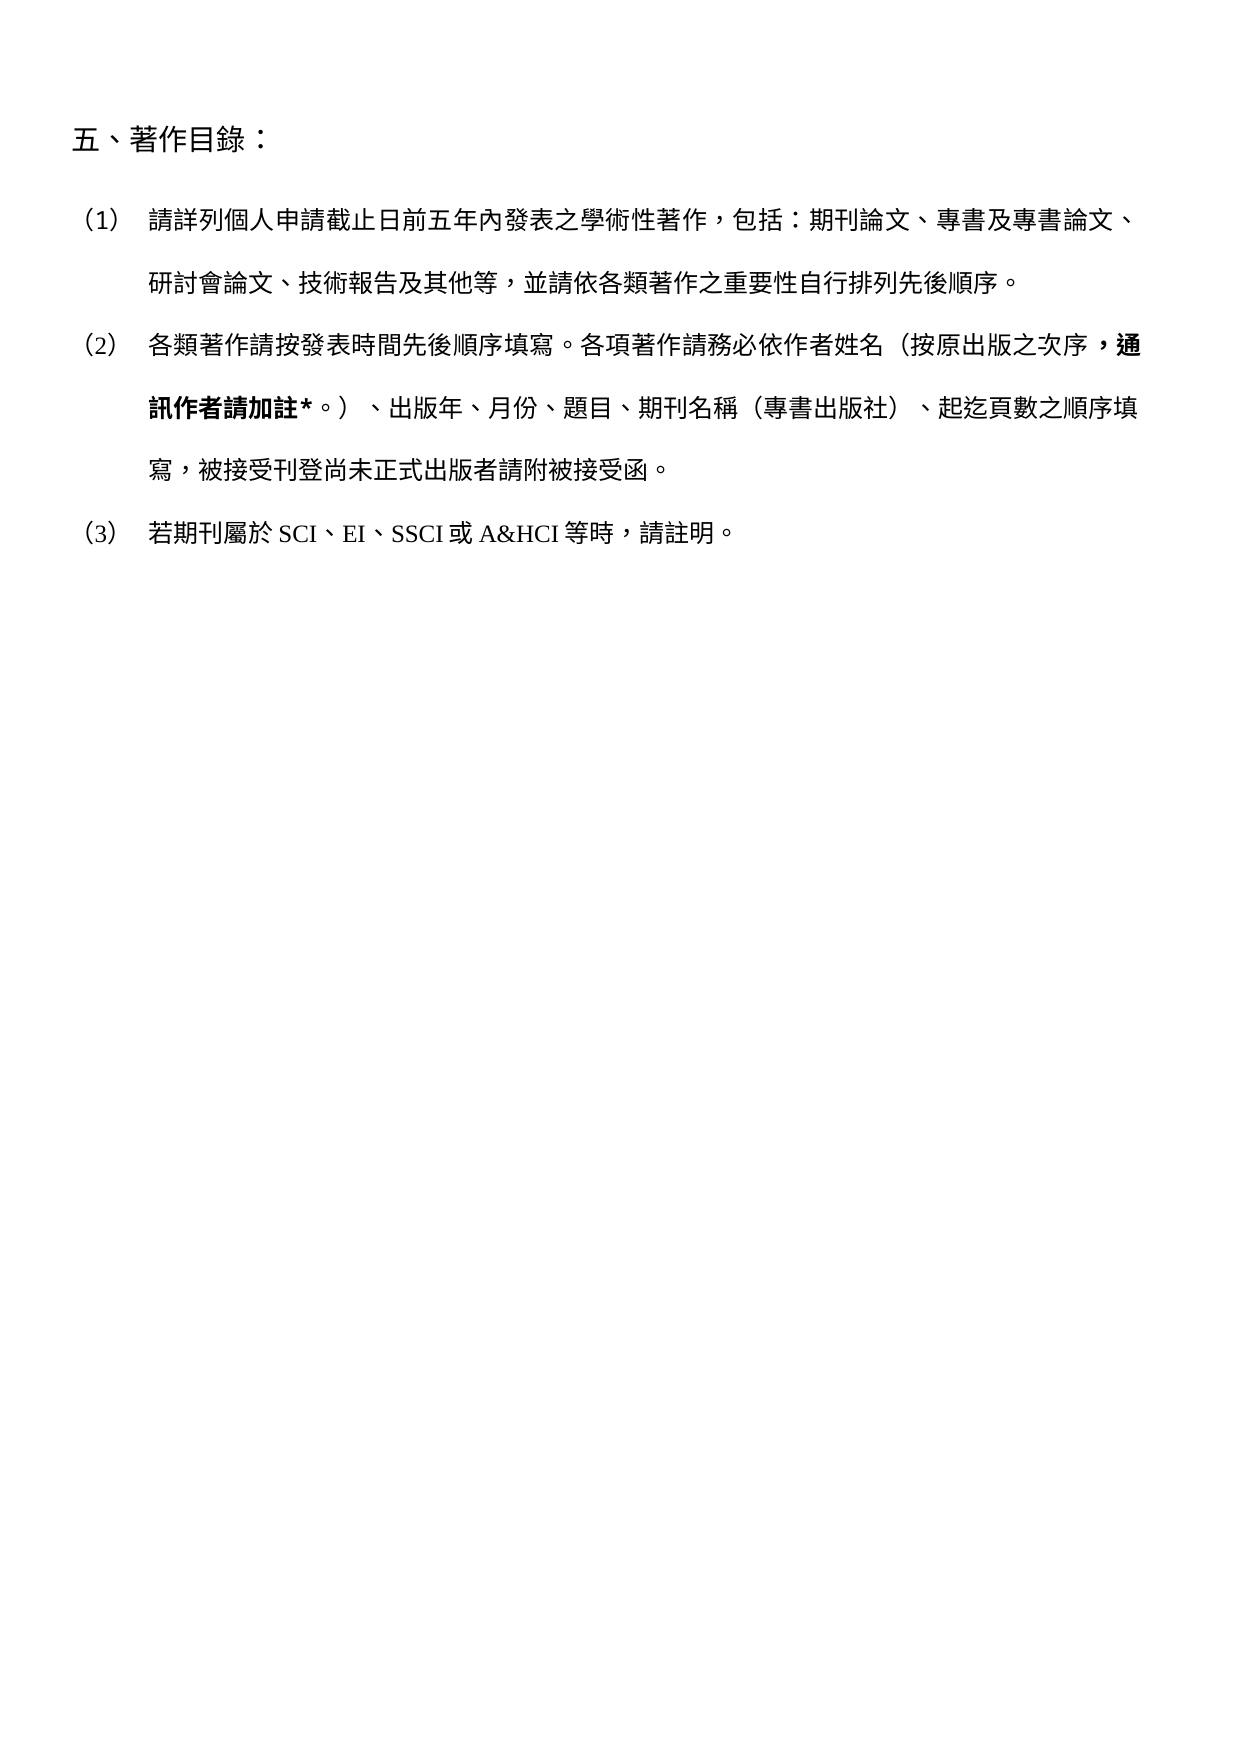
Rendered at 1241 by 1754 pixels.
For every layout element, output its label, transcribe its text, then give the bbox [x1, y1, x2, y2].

list 若期刊屬於SCI、EI、SSCI或A&HCI等時，請註明。 [69, 489, 1141, 552]
text 五、著作目錄： [71, 96, 1169, 158]
list 各類著作請按發表時間先後順序填寫。各項著作請務必依作者姓名（按原出版之次序，通訊作者請加註*。）、出版年、月份、題目、期刊名稱（專書出版社）、起迄頁數之順序填寫，被接受刊登尚未正式出版者請附被接受函。 [69, 302, 1141, 489]
list 請詳列個人申請截止日前五年內發表之學術性著作，包括：期刊論文、專書及專書論文、研討會論文、技術報告及其他等，並請依各類著作之重要性自行排列先後順序。 [69, 177, 1141, 302]
